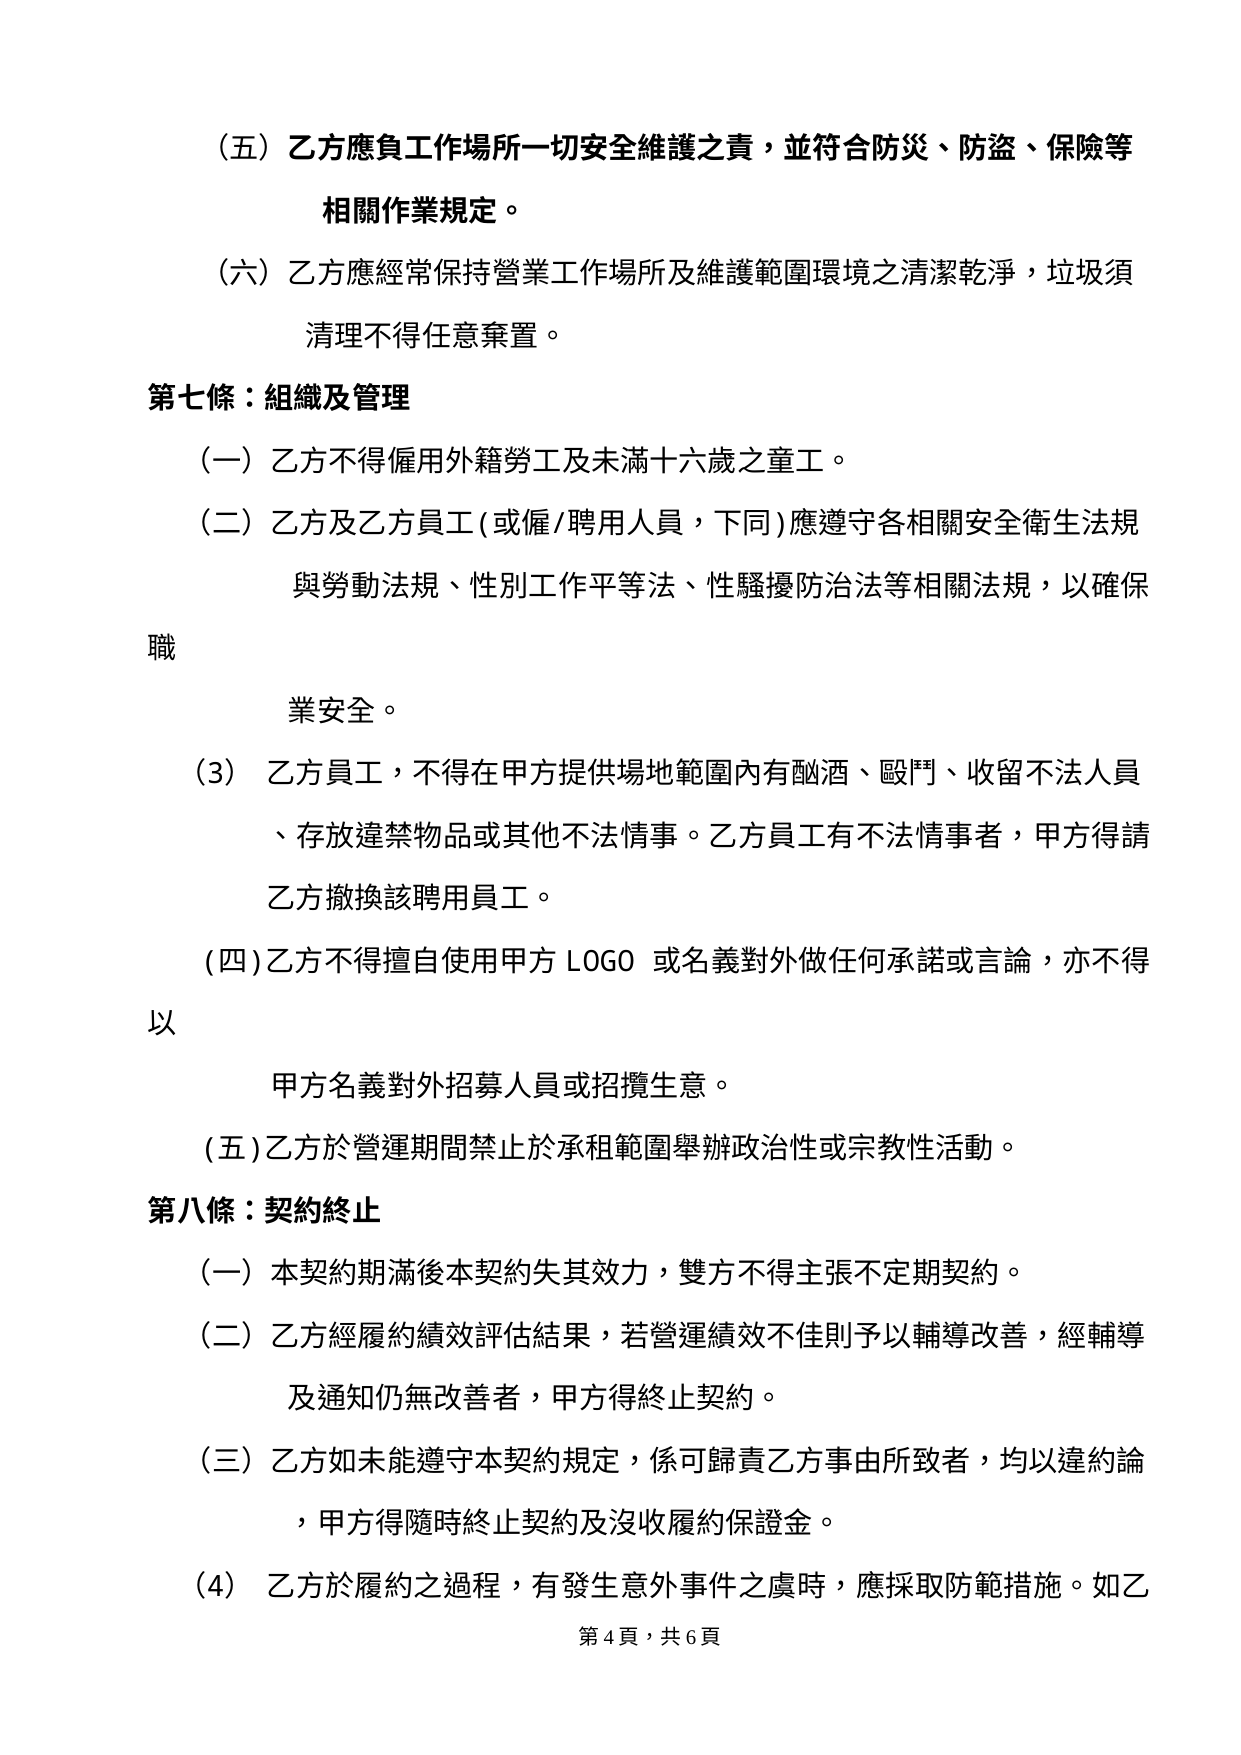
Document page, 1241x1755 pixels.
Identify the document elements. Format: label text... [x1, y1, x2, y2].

text 清理不得任意棄置。 [148, 292, 1152, 354]
list 乙方員工，不得在甲方提供場地範圍內有酗酒、毆鬥、收留不法人員 [177, 729, 1152, 792]
text 甲方名義對外招募人員或招攬生意。 [148, 1042, 1152, 1104]
text （五）乙方應負工作場所一切安全維護之責，並符合防災、防盜、保險等 [148, 104, 1152, 167]
text (五)乙方於營運期間禁止於承租範圍舉辦政治性或宗教性活動。 [148, 1104, 1152, 1167]
text （二）乙方及乙方員工(或僱/聘用人員，下同)應遵守各相關安全衛生法規 [148, 479, 1152, 542]
text （二）乙方經履約績效評估結果，若營運績效不佳則予以輔導改善，經輔導 [148, 1292, 1152, 1354]
text 、存放違禁物品或其他不法情事。乙方員工有不法情事者，甲方得請乙方撤換該聘用員工。 [266, 792, 1152, 917]
text （六）乙方應經常保持營業工作場所及維護範圍環境之清潔乾淨，垃圾須 [148, 229, 1152, 292]
text 第八條：契約終止 [123, 1167, 1152, 1229]
text (四)乙方不得擅自使用甲方LOGO 或名義對外做任何承諾或言論，亦不得以 [148, 917, 1152, 1042]
text 第七條：組織及管理 [123, 354, 1152, 417]
text 與勞動法規、性別工作平等法、性騷擾防治法等相關法規，以確保職 [148, 542, 1152, 667]
text 相關作業規定。 [148, 167, 1152, 229]
text （一）乙方不得僱用外籍勞工及未滿十六歲之童工。 [148, 417, 1152, 479]
list 乙方於履約之過程，有發生意外事件之虞時，應採取防範措施。如乙 [177, 1542, 1152, 1604]
text （一）本契約期滿後本契約失其效力，雙方不得主張不定期契約。 [148, 1229, 1152, 1292]
text ，甲方得隨時終止契約及沒收履約保證金。 [148, 1479, 1152, 1542]
text （三）乙方如未能遵守本契約規定，係可歸責乙方事由所致者，均以違約論 [148, 1417, 1152, 1479]
text 及通知仍無改善者，甲方得終止契約。 [148, 1354, 1152, 1417]
text 業安全。 [148, 667, 1152, 729]
